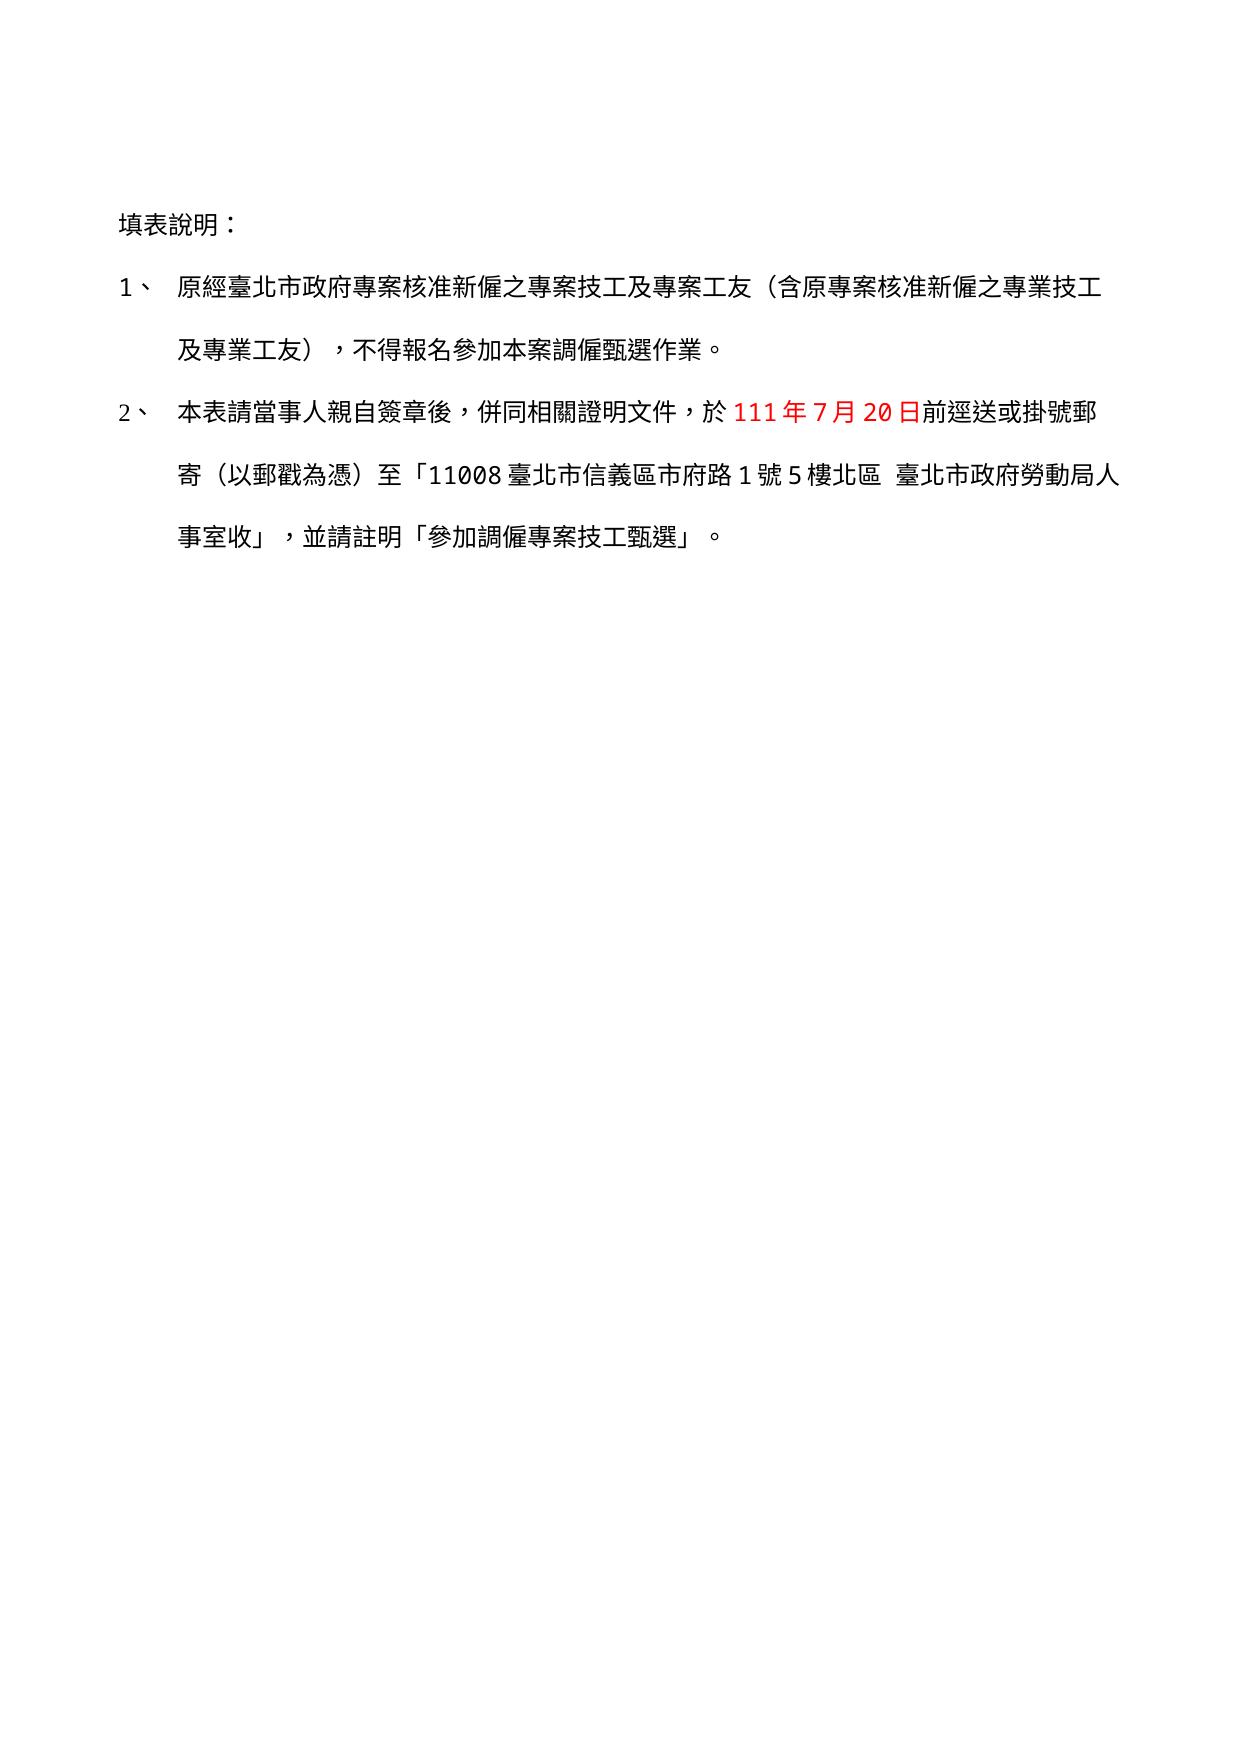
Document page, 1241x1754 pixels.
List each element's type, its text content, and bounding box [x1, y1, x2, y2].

list 本表請當事人親自簽章後，併同相關證明文件，於111年7月20日前逕送或掛號郵寄（以郵戳為憑）至「11008臺北市信義區市府路1號5樓北區 臺北市政府勞動局人事室收」，並請註明「參加調僱專案技工甄選」。 [118, 369, 1122, 557]
list 原經臺北市政府專案核准新僱之專案技工及專案工友（含原專案核准新僱之專業技工及專業工友），不得報名參加本案調僱甄選作業。 [118, 244, 1122, 369]
text 填表說明： [118, 182, 1122, 244]
